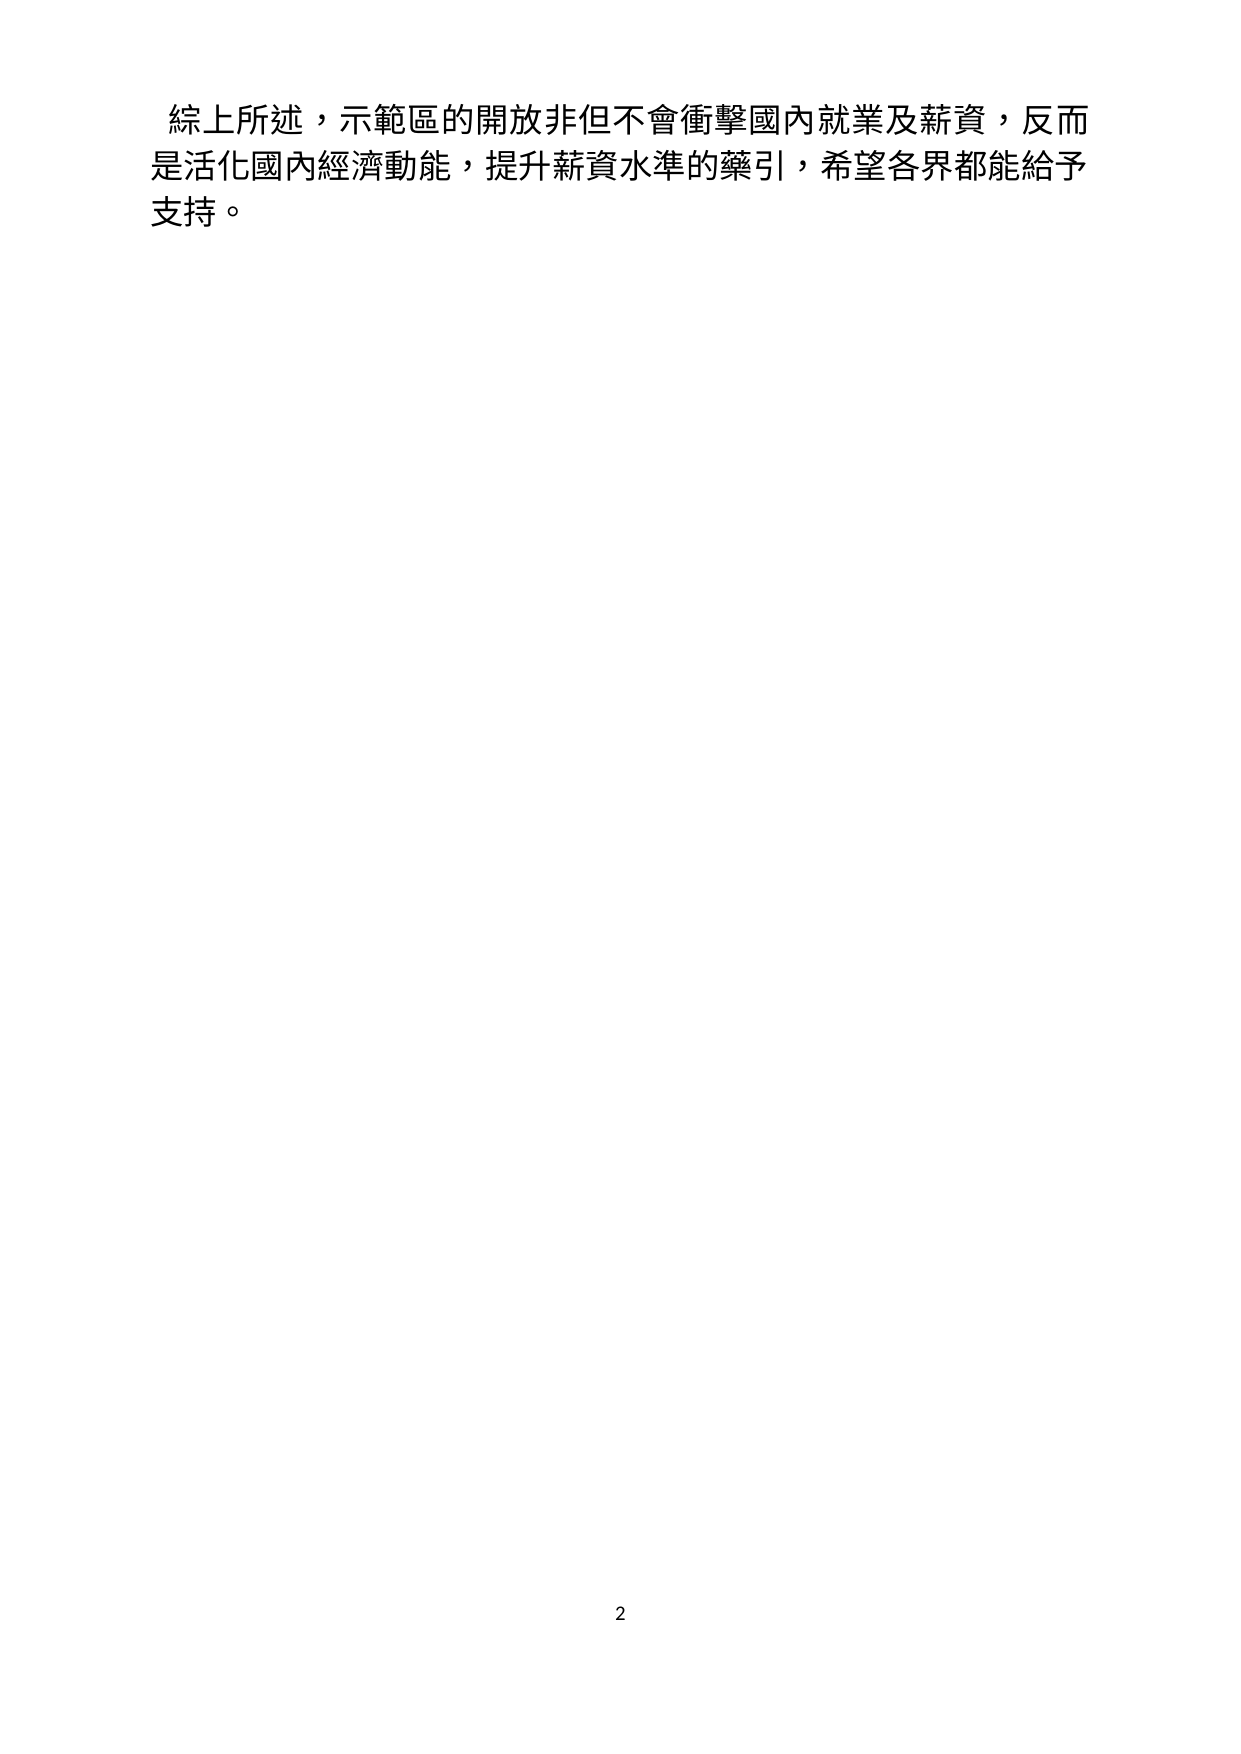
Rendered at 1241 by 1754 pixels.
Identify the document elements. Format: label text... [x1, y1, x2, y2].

text 綜上所述，示範區的開放非但不會衝擊國內就業及薪資，反而是活化國內經濟動能，提升薪資水準的藥引，希望各界都能給予支持。 [112, 94, 1090, 232]
